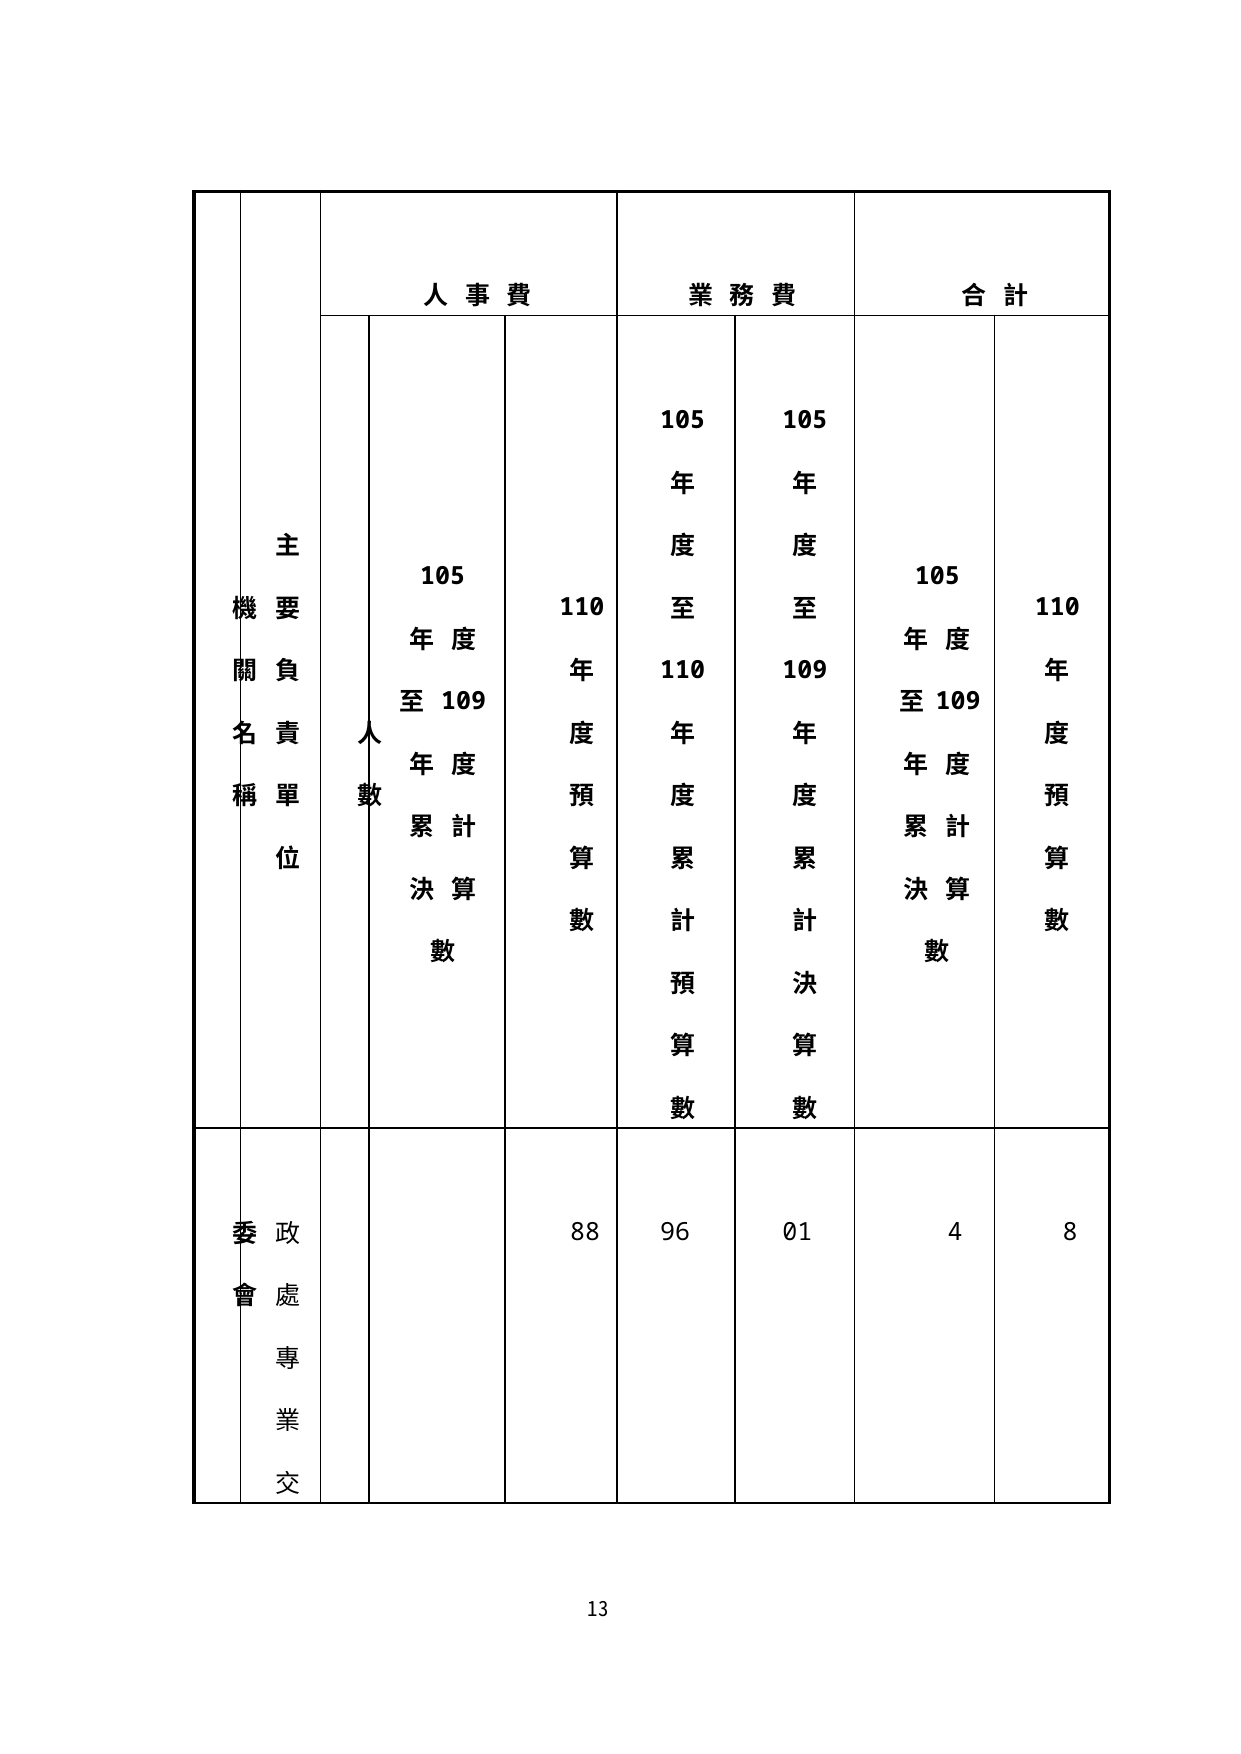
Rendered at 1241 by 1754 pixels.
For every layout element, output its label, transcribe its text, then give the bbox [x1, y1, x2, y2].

table_cell 人數 [321, 316, 368, 1127]
table_cell [321, 1129, 368, 1502]
table_header 業務費 [618, 193, 854, 314]
table_cell [370, 1129, 504, 1502]
table_cell 105年度至109年度累計決算數 [855, 316, 994, 1127]
table_cell 105年度至110年度累計預算數 [618, 316, 734, 1127]
table_cell 105年度至109年度累計決算數 [370, 316, 504, 1127]
table_cell 8 [995, 1129, 1108, 1502]
table_cell 105年度至109年度累計決算數 [736, 316, 854, 1127]
table_cell 110年度預算數 [995, 316, 1108, 1127]
table_cell 110年度預算數 [506, 316, 616, 1127]
table_header 人事費 [321, 193, 616, 314]
table_cell 陸委會 [196, 1129, 240, 1502]
table_header 機關名稱 [196, 193, 240, 1127]
table_header 合計 [855, 193, 1108, 314]
table_cell 01 [736, 1129, 854, 1502]
table_cell 88 [506, 1129, 616, 1502]
table_header 主要 負責單位 [241, 193, 320, 1127]
table_cell 96 [618, 1129, 734, 1502]
table_cell 4 [855, 1129, 994, 1502]
table_cell 法政處專業交流科 [241, 1129, 320, 1502]
